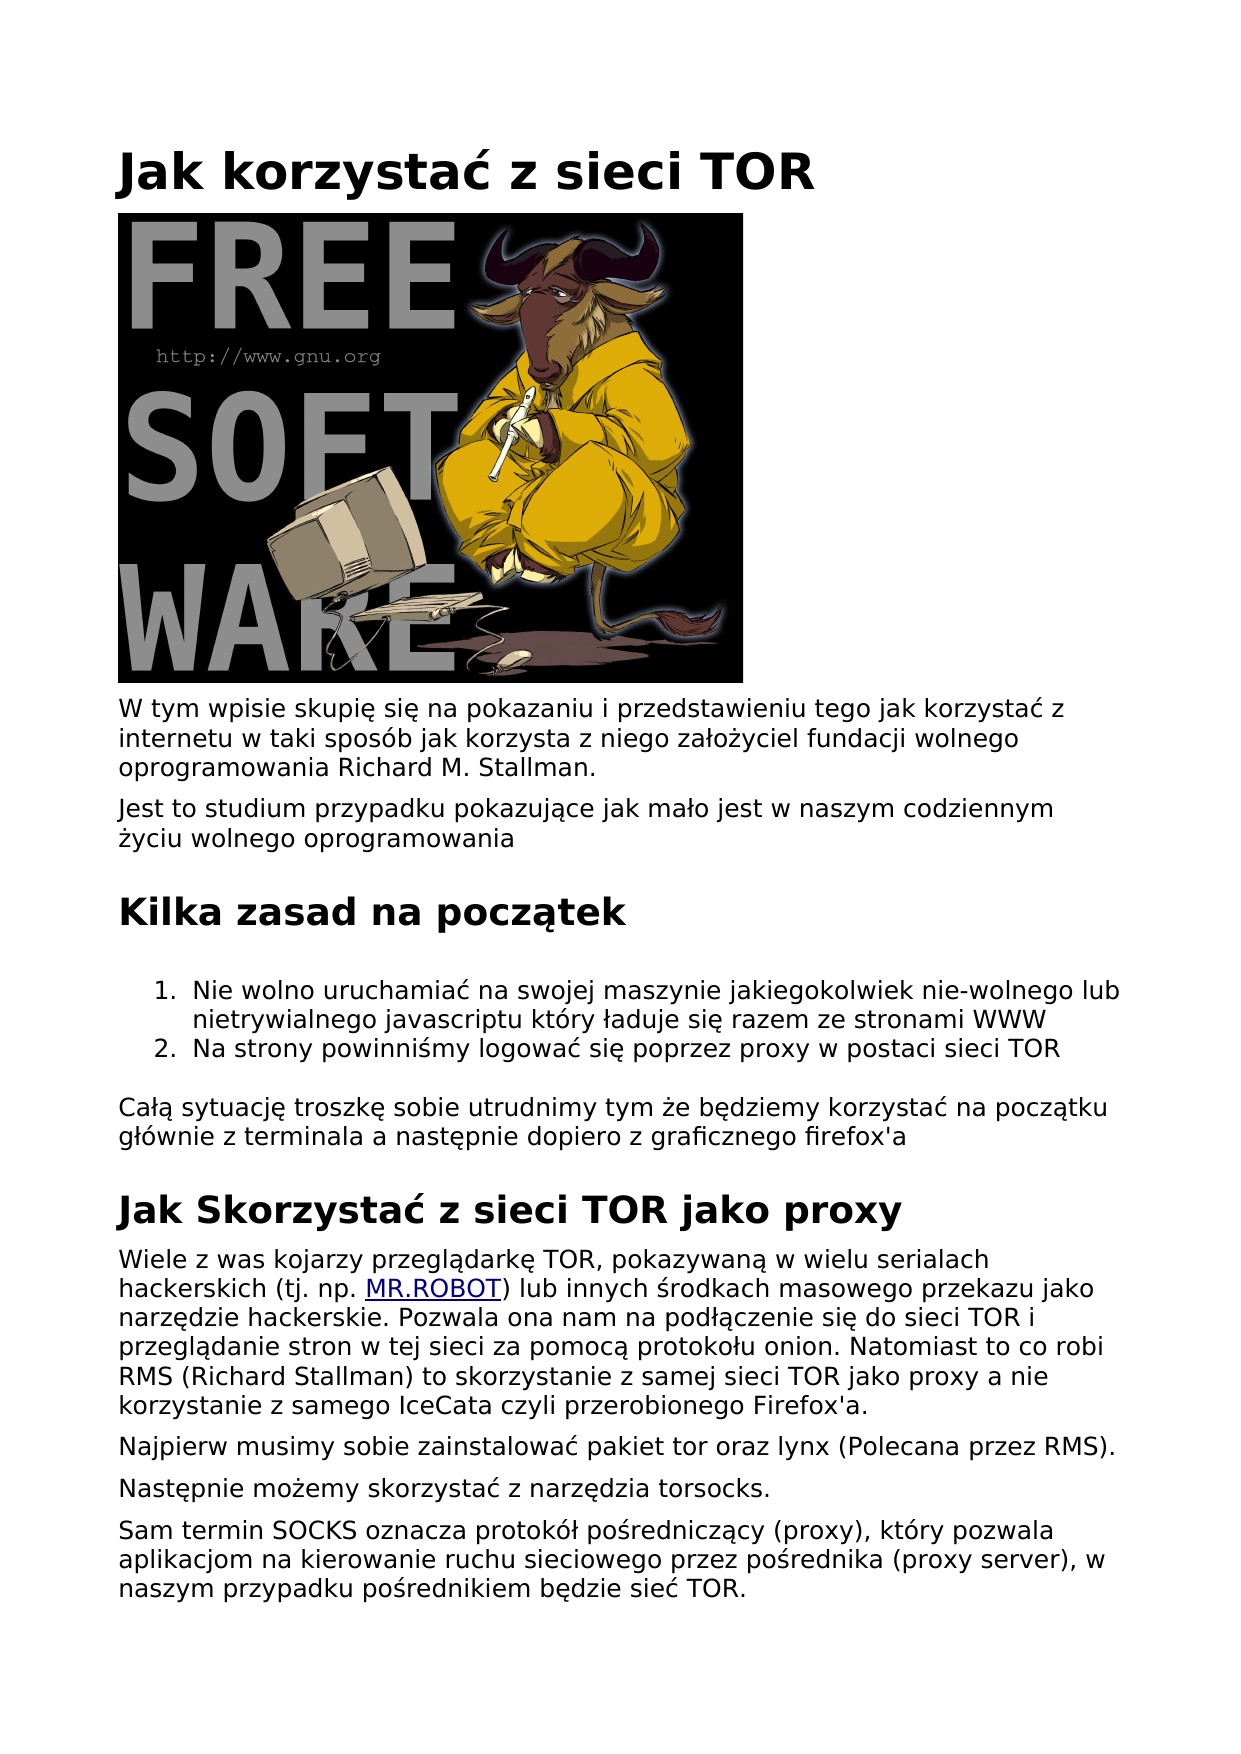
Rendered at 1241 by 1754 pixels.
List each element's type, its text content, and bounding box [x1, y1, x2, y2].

picture [118, 213, 744, 683]
list Nie wolno uruchamiać na swojej maszynie jakiegokolwiek nie-wolnego lub nietrywialnego javascriptu który ładuje się razem ze stronami WWW [177, 976, 1122, 1034]
text Całą sytuację troszkę sobie utrudnimy tym że będziemy korzystać na początku głównie z terminala a następnie dopiero z graficznego firefox'a [118, 1093, 1122, 1151]
text Wiele z was kojarzy przeglądarkę TOR, pokazywaną w wielu serialach hackerskich (tj. np. MR.ROBOT) lub innych środkach masowego przekazu jako narzędzie hackerskie. Pozwala ona nam na podłączenie się do sieci TOR i przeglądanie stron w tej sieci za pomocą protokołu onion. Natomiast to co robi RMS (Richard Stallman) to skorzystanie z samej sieci TOR jako proxy a nie korzystanie z samego IceCata czyli przerobionego Firefox'a. [118, 1245, 1122, 1420]
subtitle Jak Skorzystać z sieci TOR jako proxy [118, 1189, 1122, 1233]
subtitle Kilka zasad na początek [118, 891, 1122, 934]
subtitle Jak korzystać z sieci TOR [118, 143, 1122, 201]
text W tym wpisie skupię się na pokazaniu i przedstawieniu tego jak korzystać z internetu w taki sposób jak korzysta z niego założyciel fundacji wolnego oprogramowania Richard M. Stallman. [118, 695, 1122, 782]
text Jest to studium przypadku pokazujące jak mało jest w naszym codziennym życiu wolnego oprogramowania [118, 795, 1122, 853]
text Sam termin SOCKS oznacza protokół pośredniczący (proxy), który pozwala aplikacjom na kierowanie ruchu sieciowego przez pośrednika (proxy server), w naszym przypadku pośrednikiem będzie sieć TOR. [118, 1516, 1122, 1603]
list Na strony powinniśmy logować się poprzez proxy w postaci sieci TOR [177, 1034, 1122, 1064]
text Następnie możemy skorzystać z narzędzia torsocks. [118, 1474, 1122, 1503]
text Najpierw musimy sobie zainstalować pakiet tor oraz lynx (Polecana przez RMS). [118, 1433, 1122, 1462]
